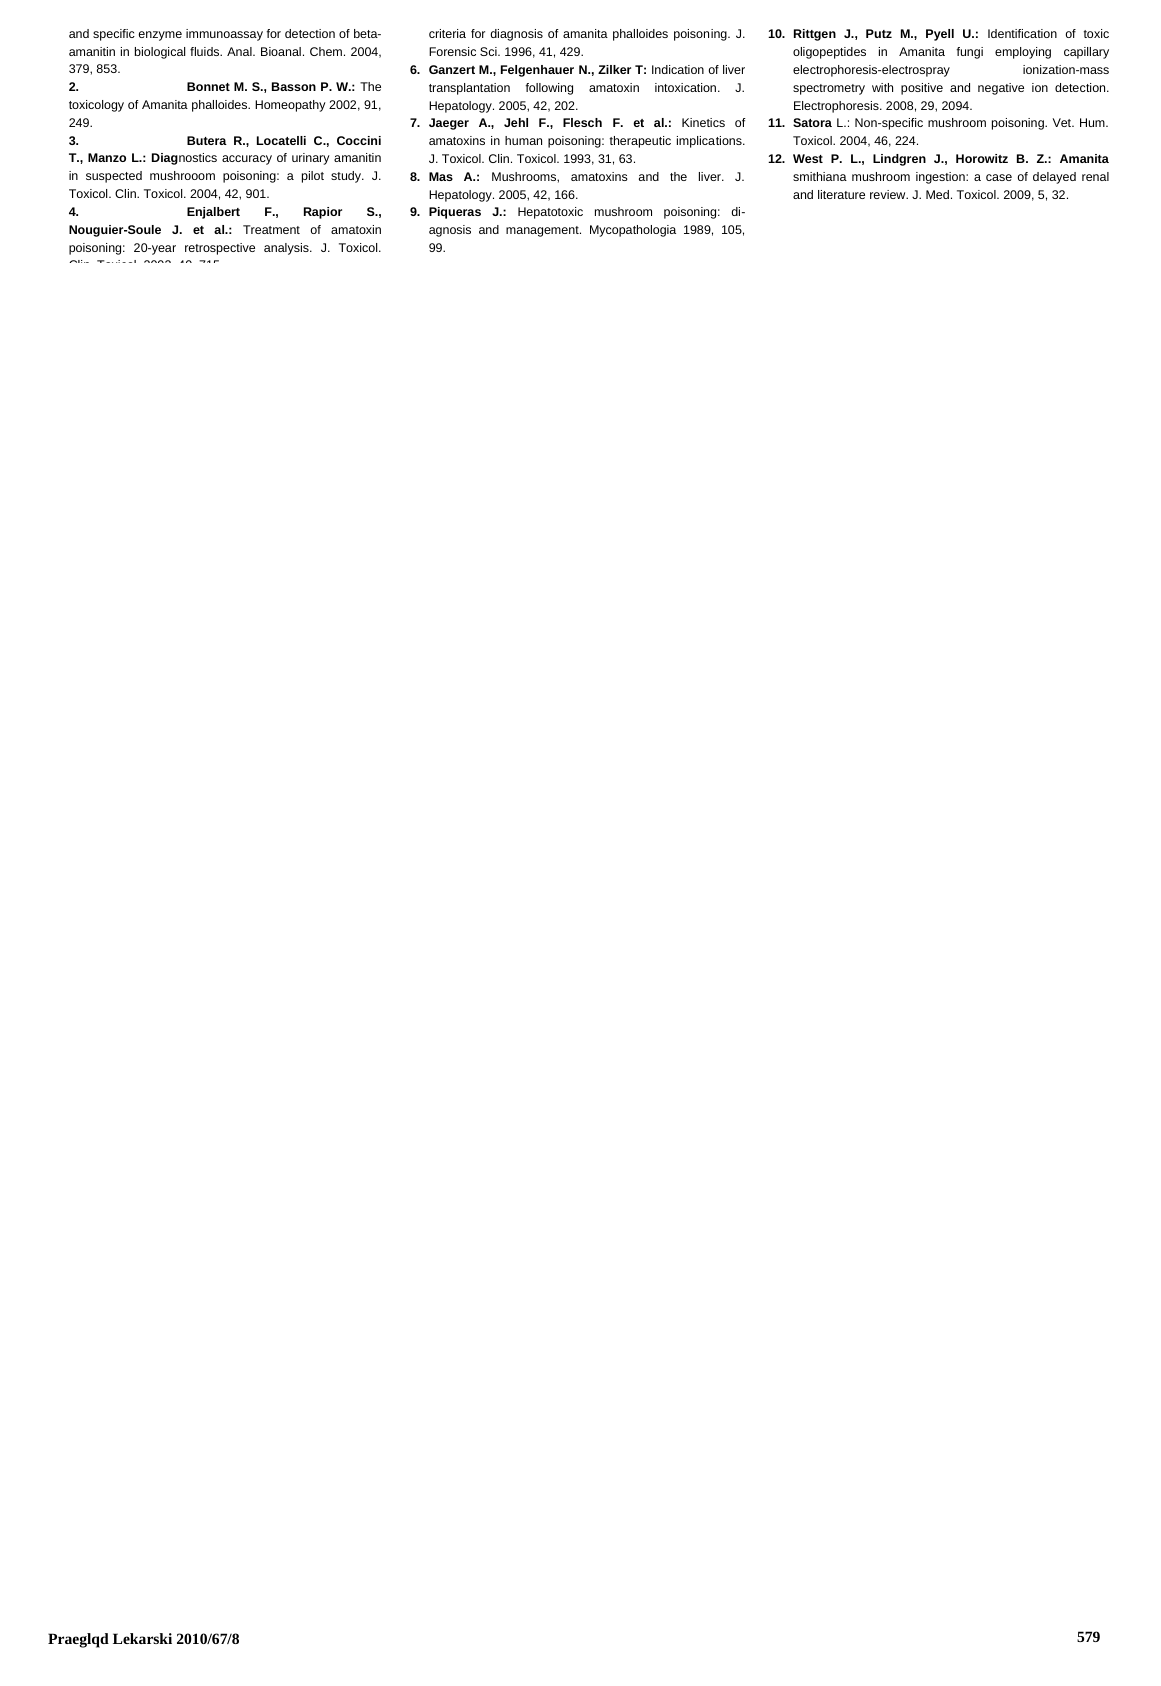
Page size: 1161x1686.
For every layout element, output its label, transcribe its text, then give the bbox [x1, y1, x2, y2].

text and specific enzyme immunoassay for detection of beta-amanitin in biological fluids. Anal. Bioanal. Chem. 2004, 379, 853. [68, 26, 382, 76]
text criteria for diagnosis of amanita phalloides poison­ing. J. Forensic Sci. 1996, 41, 429. [428, 27, 745, 59]
text Praeglqd Lekarski 2010/67/8 [48, 1629, 274, 1647]
list Ganzert M., Felgenhauer N., Zilker T: Indication of liver transplantation following amatoxin intoxication. J. Hepatology. 2005, 42, 202. [410, 63, 745, 113]
list Bonnet M. S., Basson P. W.: The toxicology of Amanita phalloides. Homeopathy 2002, 91, 249. [68, 80, 382, 130]
list Enjalbert F., Rapior S., Nouguier-Soule J. et al.: Treatment of amatoxin poisoning: 20-year retrospec­tive analysis. J. Toxicol. Clin. Toxicol. 2002, 40, 715. [68, 204, 382, 262]
text 579 [1077, 1627, 1107, 1645]
list Satora L.: Non-specific mushroom poisoning. Vet. Hum. Toxicol. 2004, 46, 224. [768, 116, 1109, 148]
list Mas A.: Mushrooms, amatoxins and the liver. J. Hepatology. 2005, 42, 166. [410, 169, 745, 202]
list West P. L., Lindgren J., Horowitz B. Z.: Amanita smithiana mushroom ingestion: a case of delayed renal and literature review. J. Med. Toxicol. 2009, 5, 32. [768, 152, 1109, 202]
list Piqueras J.: Hepatotoxic mushroom poisoning: di­agnosis and management. Mycopathologia 1989, 105, 99. [410, 205, 745, 255]
list Rittgen J., Putz M., Pyell U.: Identification of toxic oligopeptides in Amanita fungi employing capillary electrophoresis-electrospray ionization-mass spectrometry with positive and negative ion detec­tion. Electrophoresis. 2008, 29, 2094. [768, 27, 1109, 113]
list Jaeger A., Jehl F., Flesch F. et al.: Kinetics of amatoxins in human poisoning: therapeutic implica­tions. J. Toxicol. Clin. Toxicol. 1993, 31, 63. [410, 116, 745, 166]
list Butera R., Locatelli C., Coccini T., Manzo L.: Diag­nostics accuracy of urinary amanitin in suspected mushrooom poisoning: a pilot study. J. Toxicol. Clin. Toxicol. 2004, 42, 901. [68, 133, 382, 201]
